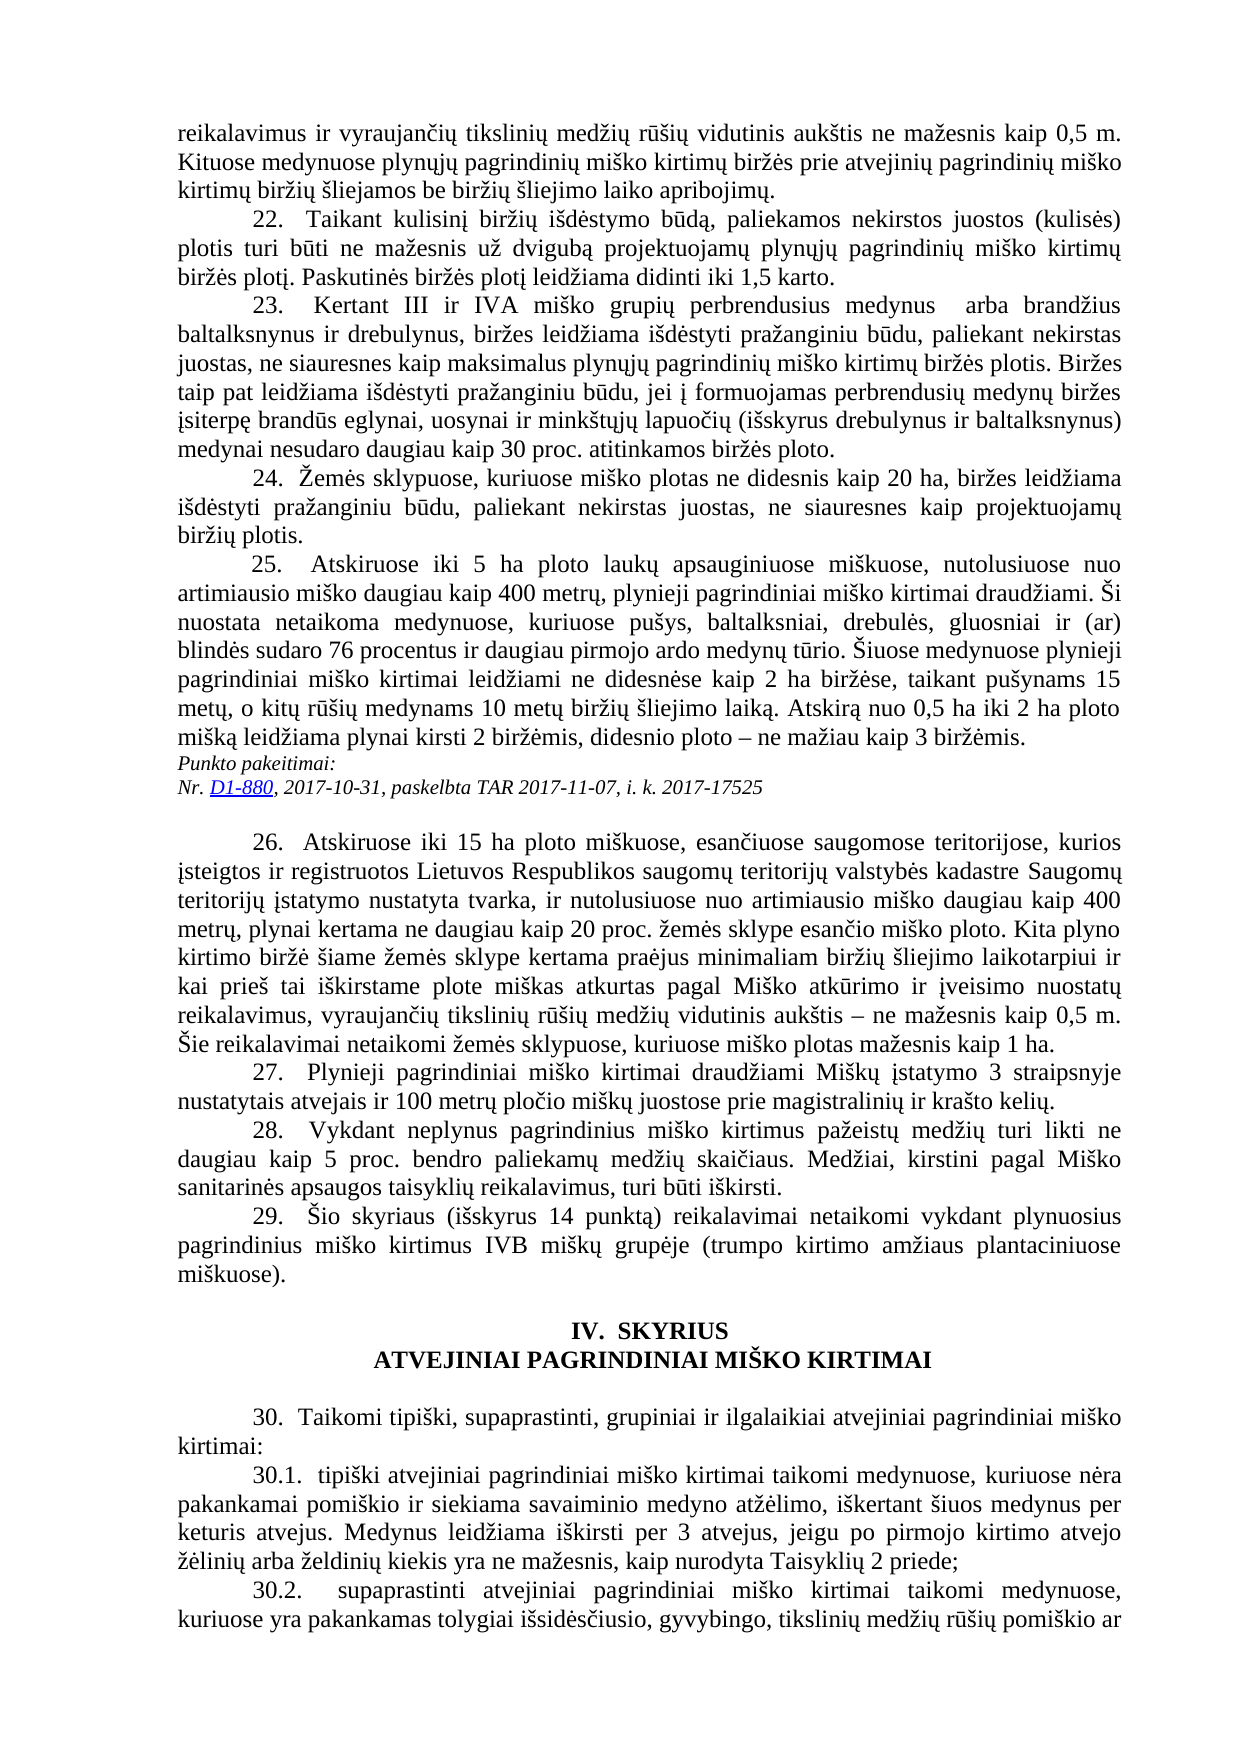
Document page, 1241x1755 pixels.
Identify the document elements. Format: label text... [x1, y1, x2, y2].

text 26. Atskiruose iki 15 ha ploto miškuose, esančiuose saugomose teritorijose, kurios įsteigtos ir registruotos Lietuvos Respublikos saugomų teritorijų valstybės kadastre Saugomų teritorijų įstatymo nustatyta tvarka, ir nutolusiuose nuo artimiausio miško daugiau kaip 400 metrų, plynai kertama ne daugiau kaip 20 proc. žemės sklype esančio miško ploto. Kita plyno kirtimo biržė šiame žemės sklype kertama praėjus minimaliam biržių šliejimo laikotarpiui ir kai prieš tai iškirstame plote miškas atkurtas pagal Miško atkūrimo ir įveisimo nuostatų reikalavimus, vyraujančių tikslinių rūšių medžių vidutinis aukštis – ne mažesnis kaip 0,5 m. Šie reikalavimai netaikomi žemės sklypuose, kuriuose miško plotas mažesnis kaip 1 ha. [177, 827, 1122, 1057]
text 24. Žemės sklypuose, kuriuose miško plotas ne didesnis kaip 20 ha, biržes leidžiama išdėstyti pražanginiu būdu, paliekant nekirstas juostas, ne siauresnes kaip projektuojamų biržių plotis. [177, 463, 1122, 549]
text Punkto pakeitimai: [177, 751, 1122, 775]
text IV. skyrius [177, 1316, 1122, 1345]
text 30.1. tipiški atvejiniai pagrindiniai miško kirtimai taikomi medynuose, kuriuose nėra pakankamai pomiškio ir siekiama savaiminio medyno atžėlimo, iškertant šiuos medynus per keturis atvejus. Medynus leidžiama iškirsti per 3 atvejus, jeigu po pirmojo kirtimo atvejo žėlinių arba želdinių kiekis yra ne mažesnis, kaip nurodyta Taisyklių 2 priede; [177, 1460, 1122, 1575]
text 29. Šio skyriaus (išskyrus 14 punktą) reikalavimai netaikomi vykdant plynuosius pagrindinius miško kirtimus IVB miškų grupėje (trumpo kirtimo amžiaus plantaciniuose miškuose). [177, 1201, 1122, 1287]
text 30. Taikomi tipiški, supaprastinti, grupiniai ir ilgalaikiai atvejiniai pagrindiniai miško kirtimai: [177, 1402, 1122, 1460]
text 27. Plynieji pagrindiniai miško kirtimai draudžiami Miškų įstatymo 3 straipsnyje nustatytais atvejais ir 100 metrų pločio miškų juostose prie magistralinių ir krašto kelių. [177, 1057, 1122, 1115]
text 28. Vykdant neplynus pagrindinius miško kirtimus pažeistų medžių turi likti ne daugiau kaip 5 proc. bendro paliekamų medžių skaičiaus. Medžiai, kirstini pagal Miško sanitarinės apsaugos taisyklių reikalavimus, turi būti iškirsti. [177, 1115, 1122, 1201]
text Atvejiniai PAGRINDINIAI miško kirtimai [177, 1345, 1122, 1374]
text Nr. D1-880, 2017-10-31, paskelbta TAR 2017-11-07, i. k. 2017-17525 [177, 775, 1122, 799]
text 23. Kertant III ir IVA miško grupių perbrendusius medynus arba brandžius baltalksnynus ir drebulynus, biržes leidžiama išdėstyti pražanginiu būdu, paliekant nekirstas juostas, ne siauresnes kaip maksimalus plynųjų pagrindinių miško kirtimų biržės plotis. Biržes taip pat leidžiama išdėstyti pražanginiu būdu, jei į formuojamas perbrendusių medynų biržes įsiterpę brandūs eglynai, uosynai ir minkštųjų lapuočių (išskyrus drebulynus ir baltalksnynus) medynai nesudaro daugiau kaip 30 proc. atitinkamos biržės ploto. [177, 291, 1122, 463]
text 30.2. supaprastinti atvejiniai pagrindiniai miško kirtimai taikomi medynuose, kuriuose yra pakankamas tolygiai išsidėsčiusio, gyvybingo, tikslinių medžių rūšių pomiškio ar [177, 1575, 1122, 1632]
text reikalavimus ir vyraujančių tikslinių medžių rūšių vidutinis aukštis ne mažesnis kaip 0,5 m. Kituose medynuose plynųjų pagrindinių miško kirtimų biržės prie atvejinių pagrindinių miško kirtimų biržių šliejamos be biržių šliejimo laiko apribojimų. [177, 118, 1122, 204]
text 22. Taikant kulisinį biržių išdėstymo būdą, paliekamos nekirstos juostos (kulisės) plotis turi būti ne mažesnis už dvigubą projektuojamų plynųjų pagrindinių miško kirtimų biržės plotį. Paskutinės biržės plotį leidžiama didinti iki 1,5 karto. [177, 204, 1122, 291]
text 25. Atskiruose iki 5 ha ploto laukų apsauginiuose miškuose, nutolusiuose nuo artimiausio miško daugiau kaip 400 metrų, plynieji pagrindiniai miško kirtimai draudžiami. Ši nuostata netaikoma medynuose, kuriuose pušys, baltalksniai, drebulės, gluosniai ir (ar) blindės sudaro 76 procentus ir daugiau pirmojo ardo medynų tūrio. Šiuose medynuose plynieji pagrindiniai miško kirtimai leidžiami ne didesnėse kaip 2 ha biržėse, taikant pušynams 15 metų, o kitų rūšių medynams 10 metų biržių šliejimo laiką. Atskirą nuo 0,5 ha iki 2 ha ploto mišką leidžiama plynai kirsti 2 biržėmis, didesnio ploto – ne mažiau kaip 3 biržėmis. [177, 549, 1122, 751]
